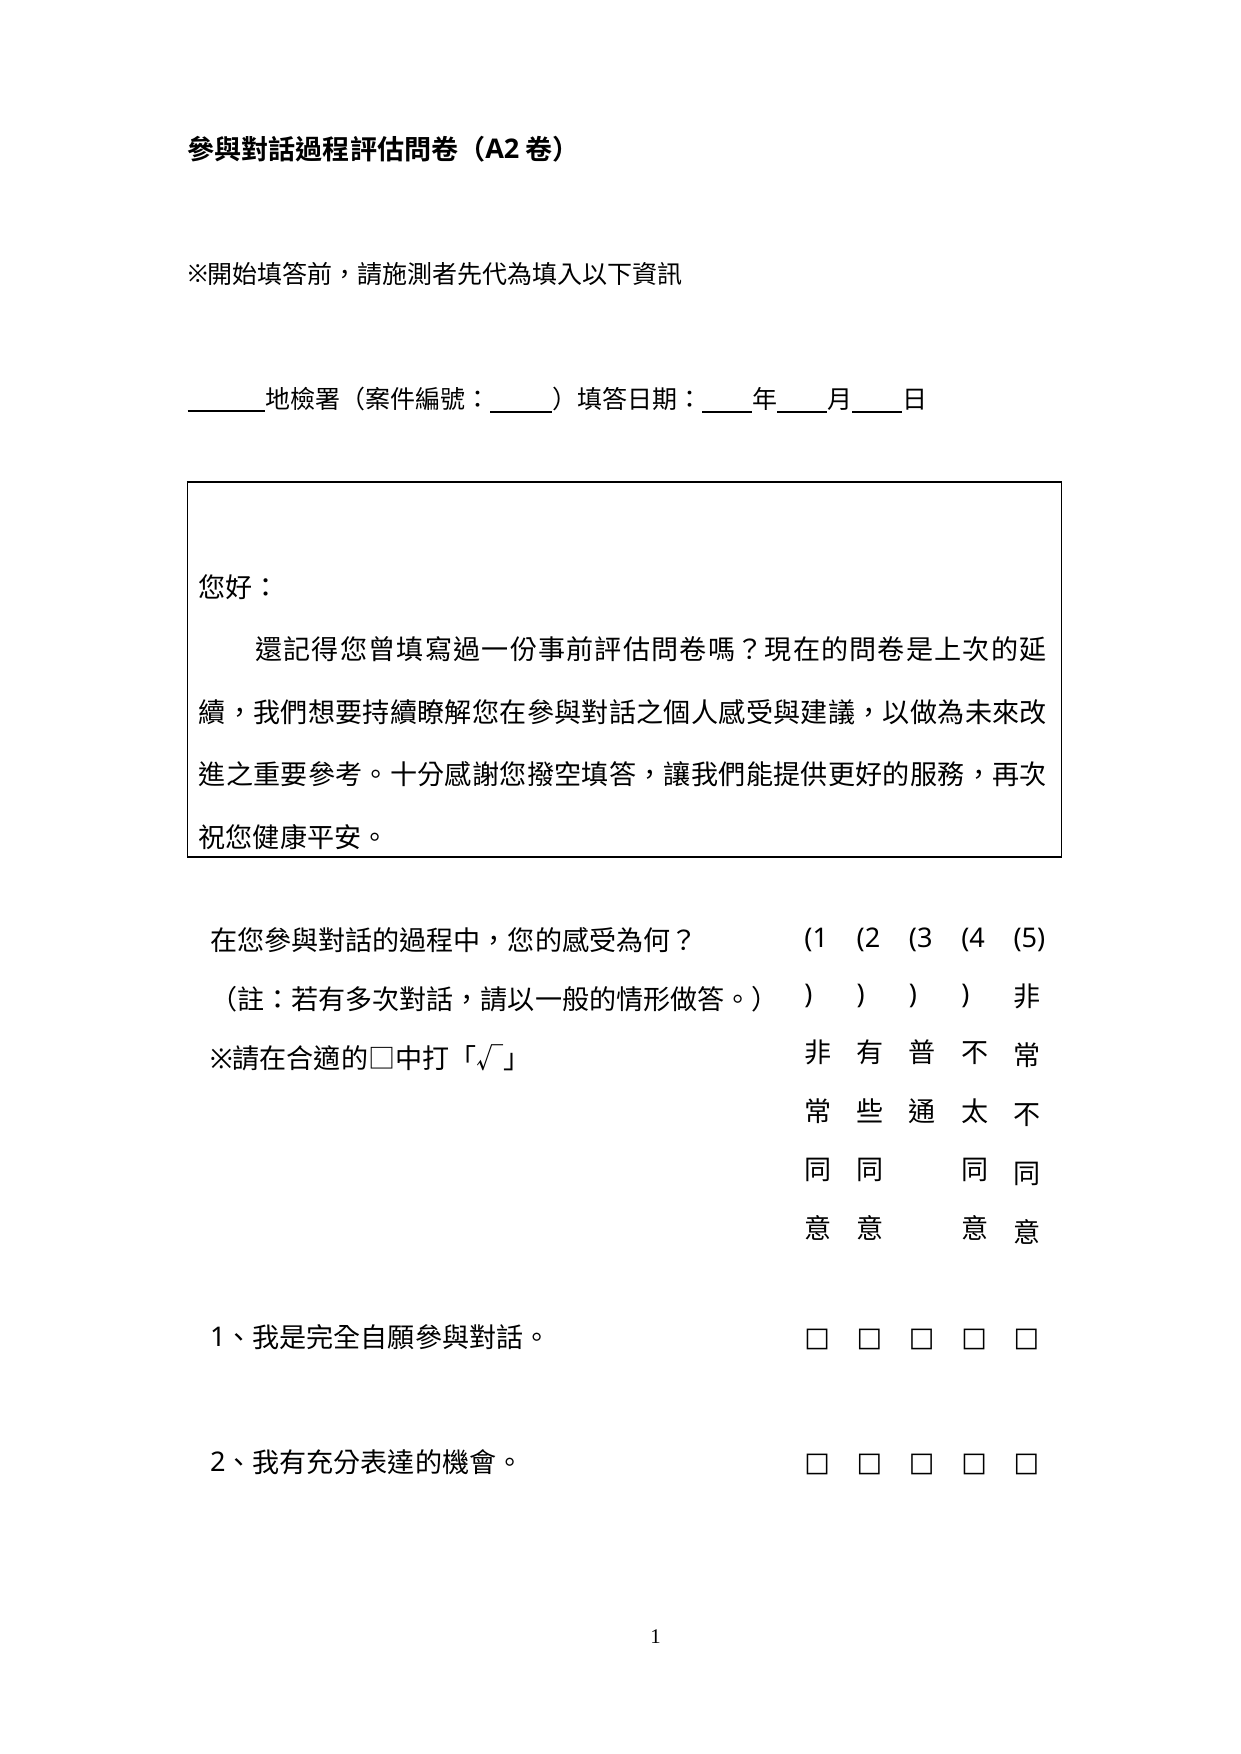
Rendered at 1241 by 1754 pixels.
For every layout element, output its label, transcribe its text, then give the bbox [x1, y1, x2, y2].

table_cell □ [950, 1372, 1002, 1497]
table_cell □ [1002, 1266, 1061, 1372]
text 地檢署（案件編號： ）填答日期： 年 月 日 [187, 356, 1053, 419]
table_header [1062, 481, 1072, 856]
table_cell □ [793, 1266, 845, 1372]
table_header (5)非常不同意 [1002, 919, 1061, 1266]
table_header (4)不太同意 [950, 919, 1002, 1266]
table_cell □ [845, 1266, 897, 1372]
table_cell □ [1002, 1372, 1061, 1497]
table_cell 2、我有充分表達的機會。 [199, 1372, 793, 1497]
text 參與對話過程評估問卷（A2卷） [187, 106, 1053, 169]
table_cell □ [845, 1372, 897, 1497]
table_header (1)非常同意 [793, 919, 845, 1266]
table_cell □ [793, 1372, 845, 1497]
table_cell [187, 856, 1072, 1497]
table_cell □ [898, 1372, 950, 1497]
table_header 您好： 還記得您曾填寫過一份事前評估問卷嗎？現在的問卷是上次的延續，我們想要持續瞭解您在參與對話之個人感受與建議，以做為未來改進之重要參考。十分感謝您撥空填答，讓我們能提供更好的服務，再次祝您健康平安。 [188, 483, 1061, 856]
table_header (2)有些同意 [845, 919, 897, 1266]
table_cell 1、我是完全自願參與對話。 [199, 1266, 793, 1372]
table_cell □ [950, 1266, 1002, 1372]
table_header 在您參與對話的過程中，您的感受為何？ （註：若有多次對話，請以一般的情形做答。） ※請在合適的□中打「√」 [199, 919, 793, 1266]
table_header (3)普通 [898, 919, 950, 1266]
text ※開始填答前，請施測者先代為填入以下資訊 [187, 231, 1053, 294]
table_cell □ [898, 1266, 950, 1372]
